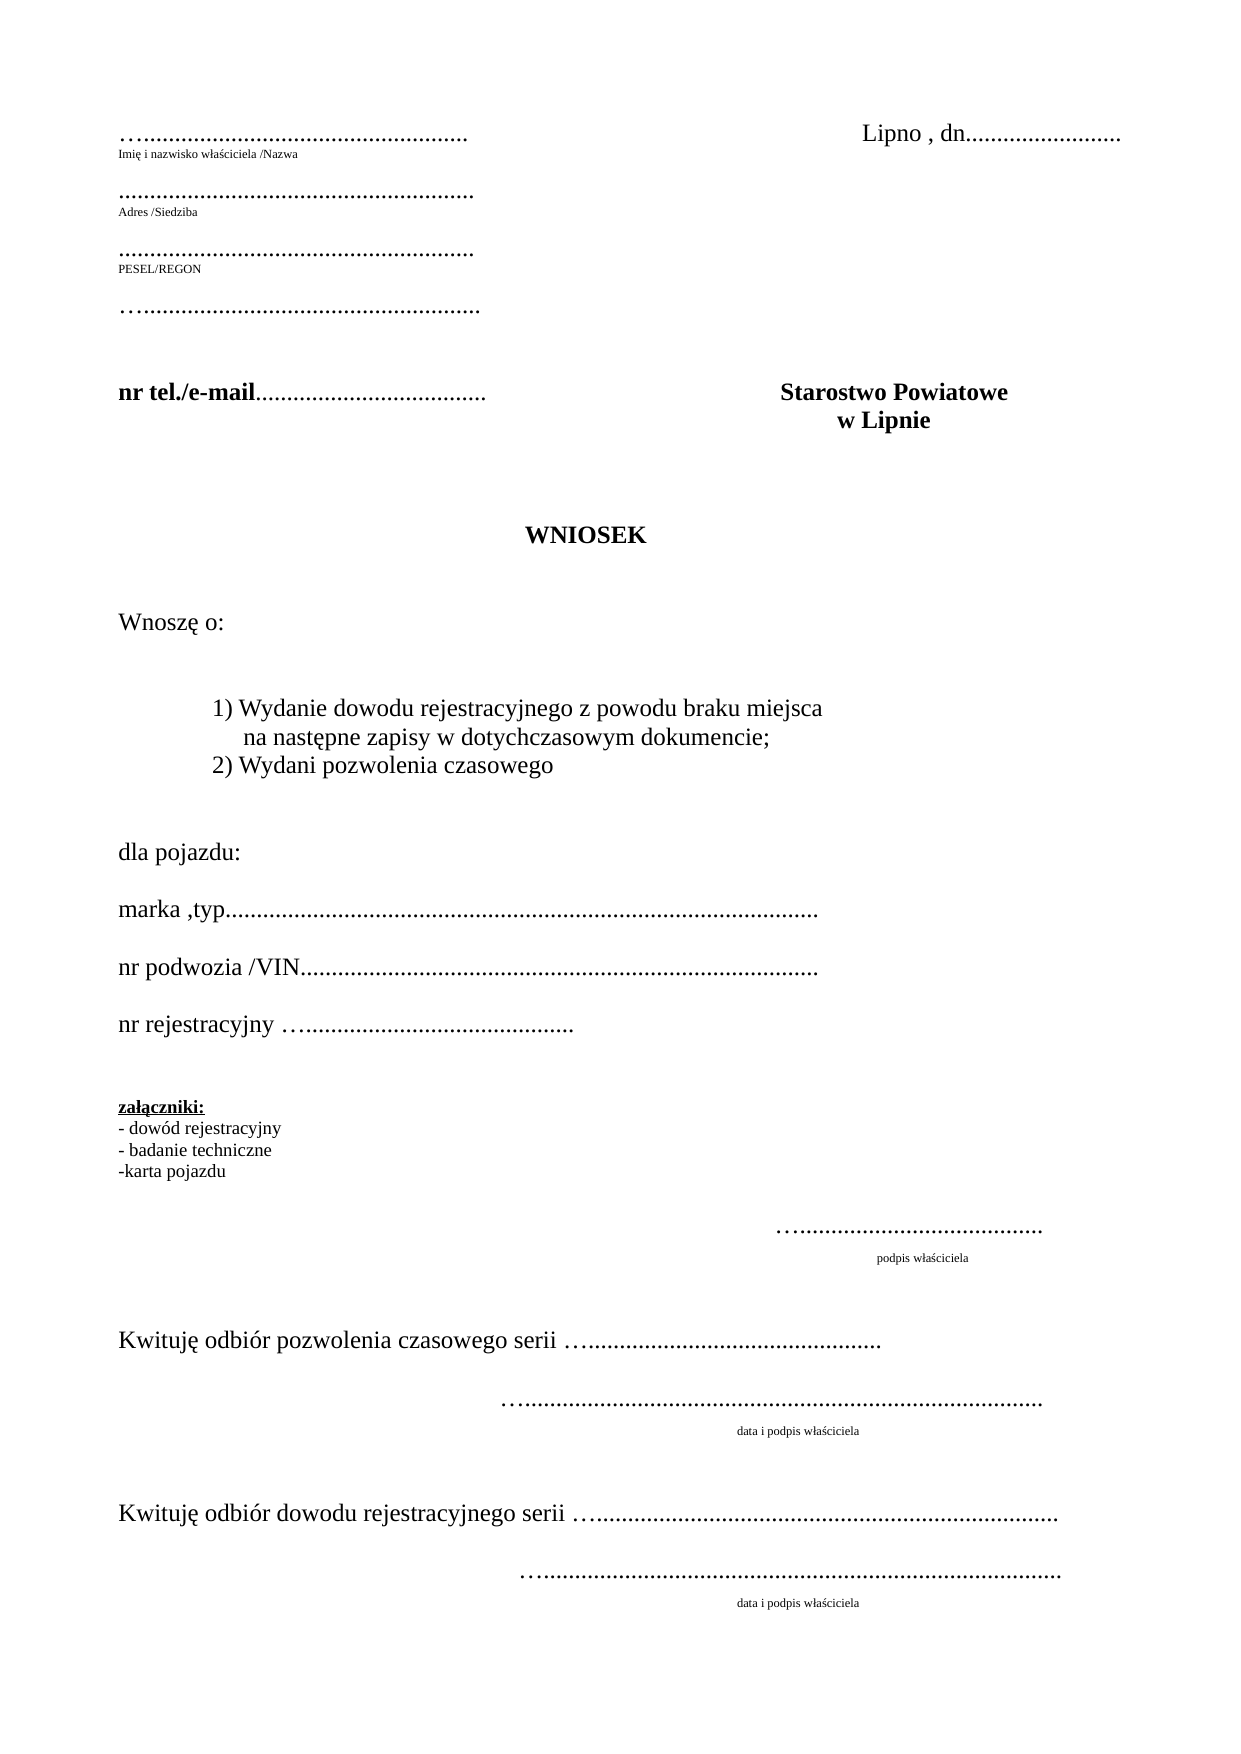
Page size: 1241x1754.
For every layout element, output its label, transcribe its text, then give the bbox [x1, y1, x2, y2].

text 1) Wydanie dowodu rejestracyjnego z powodu braku miejsca [118, 693, 1122, 722]
text …...................................................... [118, 291, 1122, 319]
text Kwituję odbiór dowodu rejestracyjnego serii ….......................................................................... [118, 1498, 1122, 1527]
text …................................................................................... [118, 1383, 1122, 1412]
text Kwituję odbiór pozwolenia czasowego serii …............................................... [118, 1326, 1122, 1354]
text ......................................................... [118, 233, 1122, 262]
text nr tel./e-mail..................................... Starostwo Powiatowe [118, 377, 1122, 406]
text data i podpis właściciela [118, 1412, 1122, 1441]
text Imię i nazwisko właściciela /Nazwa [118, 147, 1122, 161]
text PESEL/REGON [118, 262, 1122, 276]
text ….................................................... Lipno , dn......................... [118, 118, 1122, 147]
text …................................................................................... [118, 1556, 1122, 1584]
text na następne zapisy w dotychczasowym dokumencie; [118, 722, 1122, 751]
text data i podpis właściciela [118, 1584, 1122, 1613]
text marka ,typ............................................................................................... [118, 894, 1122, 923]
text Adres /Siedziba [118, 204, 1122, 219]
text -karta pojazdu [118, 1160, 1122, 1182]
text podpis właściciela [118, 1239, 1122, 1268]
text ......................................................... [118, 176, 1122, 204]
text - dowód rejestracyjny [118, 1117, 1122, 1139]
text nr podwozia /VIN................................................................................... [118, 952, 1122, 981]
text Wnoszę o: [118, 607, 1122, 636]
text 2) Wydani pozwolenia czasowego [118, 751, 1122, 779]
text nr rejestracyjny …........................................... [118, 1009, 1122, 1038]
text w Lipnie [118, 406, 1122, 434]
text załączniki: [118, 1096, 1122, 1117]
text WNIOSEK [118, 521, 1122, 549]
text dla pojazdu: [118, 837, 1122, 866]
text …....................................... [118, 1211, 1122, 1239]
text - badanie techniczne [118, 1139, 1122, 1160]
